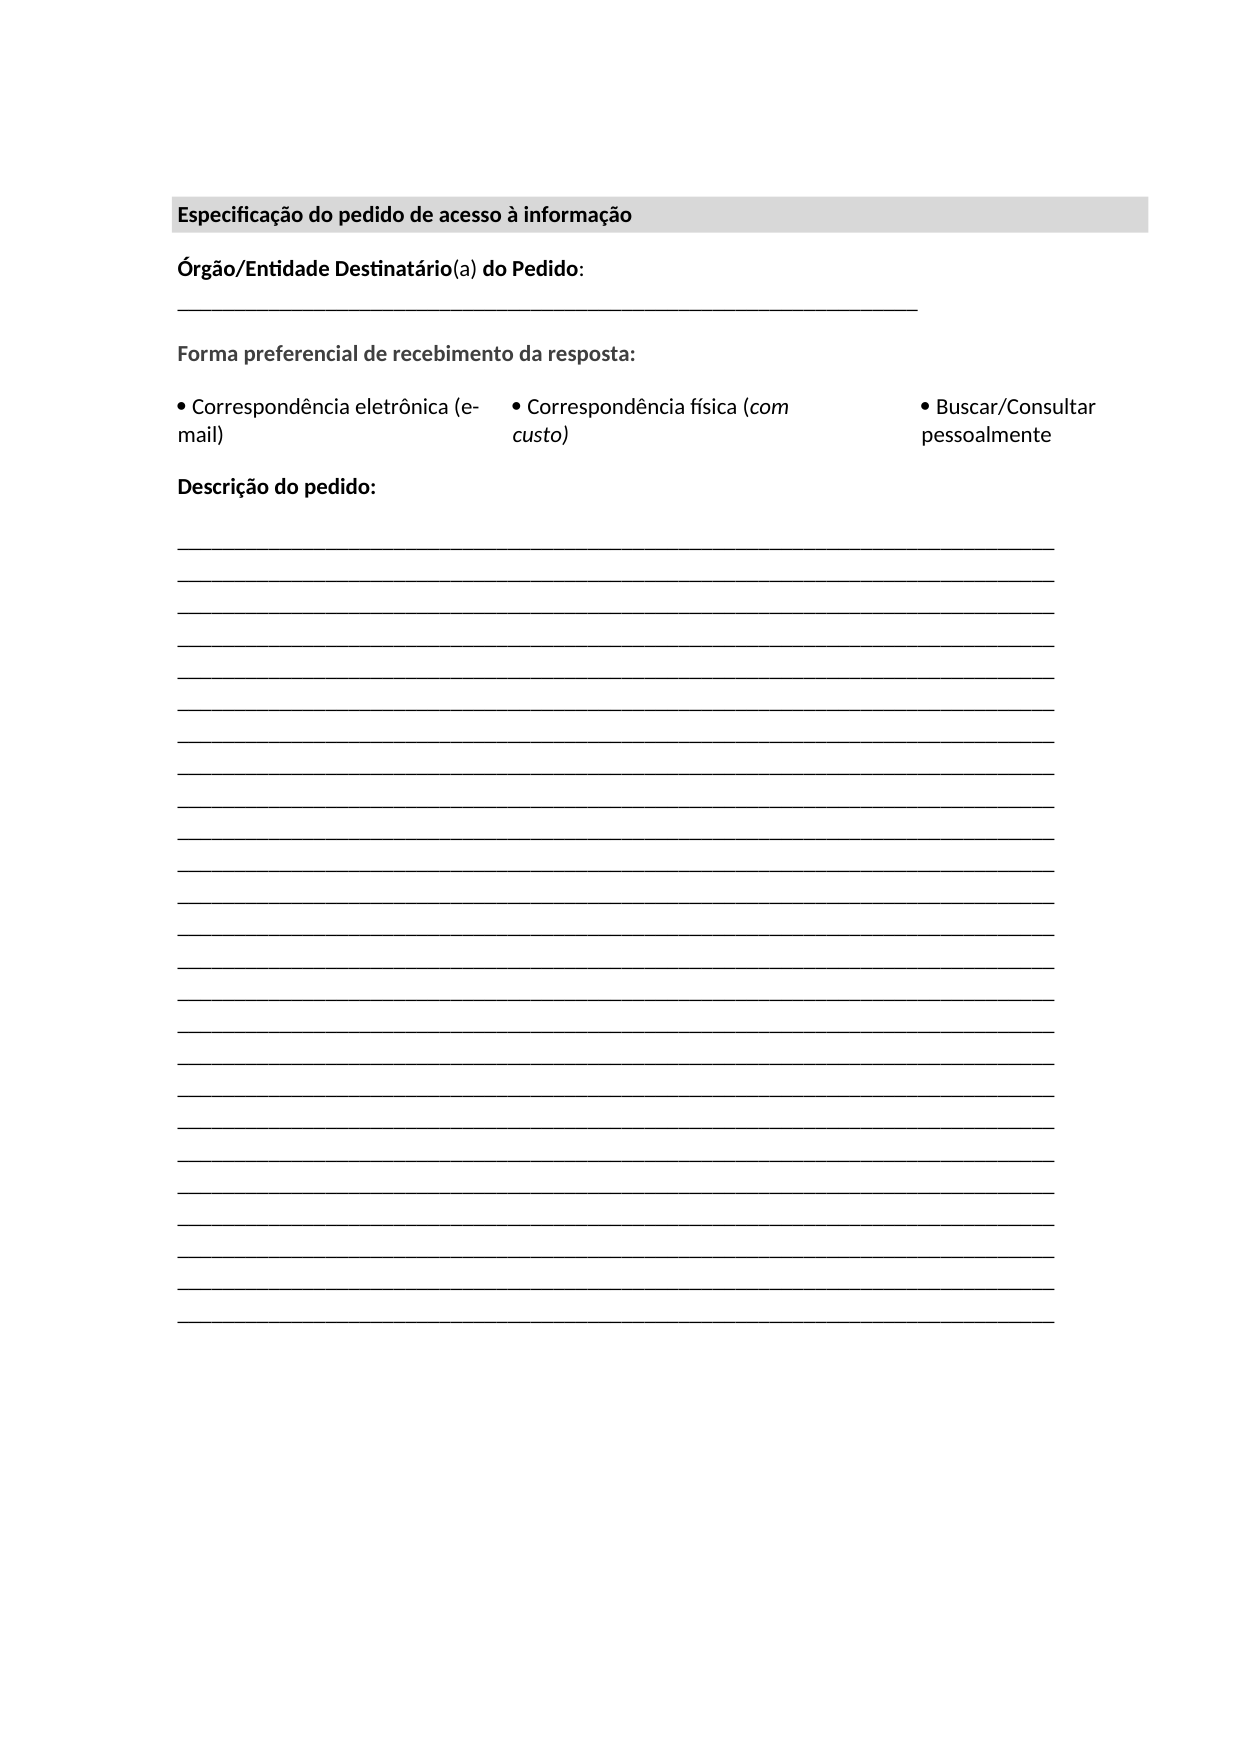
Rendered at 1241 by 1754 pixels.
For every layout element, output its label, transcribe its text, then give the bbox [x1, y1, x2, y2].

table_header  Buscar/Consultar pessoalmente [836, 392, 1171, 472]
text _____________________________________________________________________________________________________________________________________________________________________________________________________________________________________________________________________________________________________________________________________________________________________________________________________________________________________________________________________________________________________________________________________________________________________________________________________________________________________________________________________________________________________________________________________________________________________________________________________________________________________________________________________________________________________________________________________________________________________________________________________________________________________________________________________________________________________________________________________________________________________________________________________________________________________________________________________________________________________________________________________________________________________________________________________________________________________________________________________________________________________________________________________________________________________________________________________________________________________________________________________________________________________________________________________________________________________________________________________________________________________________________________________________________________________________________________________________________________________________________________________ [177, 525, 1063, 1326]
text Forma preferencial de recebimento da resposta: [177, 339, 1063, 367]
text Órgão/Entidade Destinatário(a) do Pedido: _________________________________________________________________ [177, 254, 1063, 314]
table_header  Correspondência eletrônica (e-mail) [166, 392, 501, 472]
text Descrição do pedido: [177, 472, 1063, 500]
table_header  Correspondência física (com custo) [501, 392, 836, 472]
